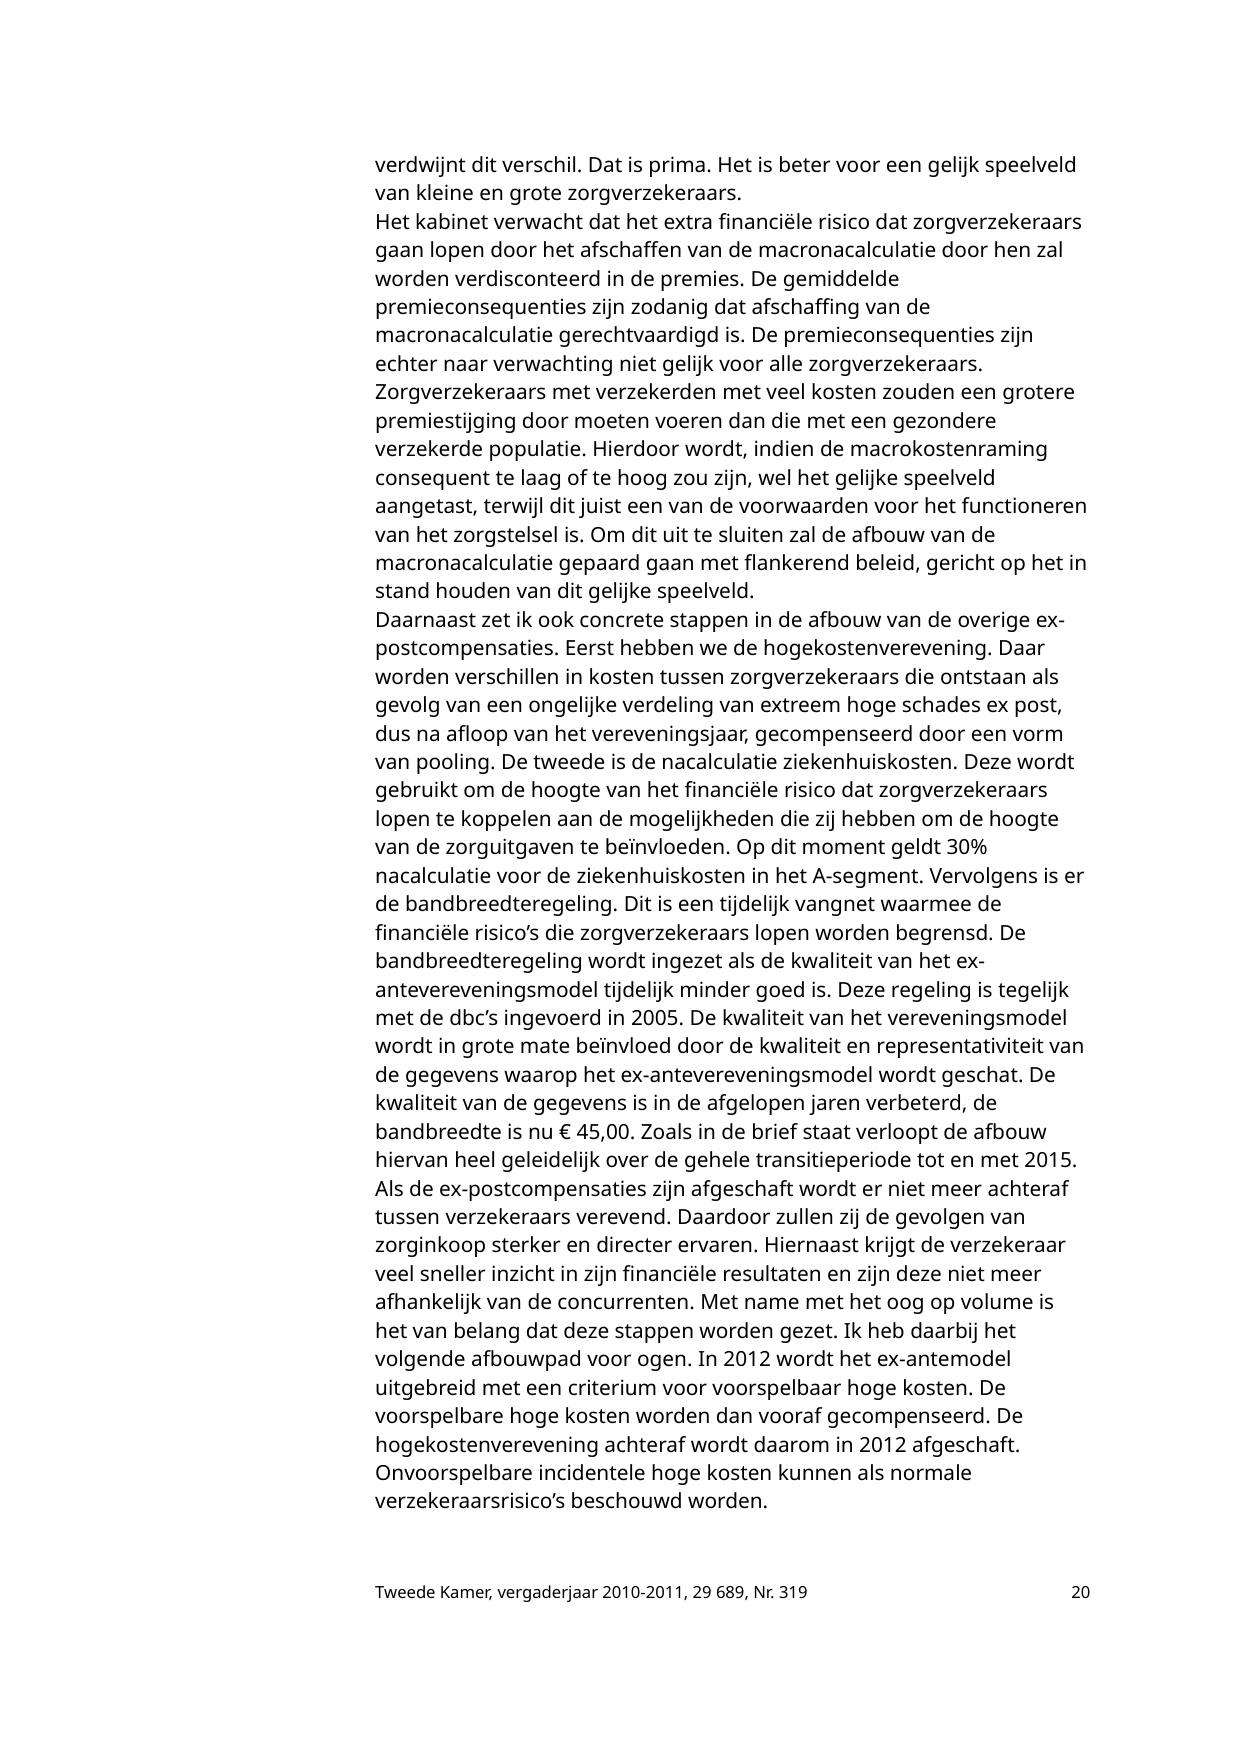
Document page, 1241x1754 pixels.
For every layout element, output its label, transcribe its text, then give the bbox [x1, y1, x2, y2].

text Het kabinet verwacht dat het extra financiële risico dat zorgverzekeraars gaan lopen door het afschaffen van de macronacalculatie door hen zal worden verdisconteerd in de premies. De gemiddelde premieconsequenties zijn zodanig dat afschaffing van de macronacalculatie gerechtvaardigd is. De premieconsequenties zijn echter naar verwachting niet gelijk voor alle zorgverzekeraars. Zorgverzekeraars met verzekerden met veel kosten zouden een grotere premiestijging door moeten voeren dan die met een gezondere verzekerde populatie. Hierdoor wordt, indien de macrokostenraming consequent te laag of te hoog zou zijn, wel het gelijke speelveld aangetast, terwijl dit juist een van de voorwaarden voor het functioneren van het zorgstelsel is. Om dit uit te sluiten zal de afbouw van de macronacalculatie gepaard gaan met flankerend beleid, gericht op het in stand houden van dit gelijke speelveld. [375, 207, 1090, 605]
text Daarnaast zet ik ook concrete stappen in de afbouw van de overige ex-postcompensaties. Eerst hebben we de hogekostenverevening. Daar worden verschillen in kosten tussen zorgverzekeraars die ontstaan als gevolg van een ongelijke verdeling van extreem hoge schades ex post, dus na afloop van het vereveningsjaar, gecompenseerd door een vorm van pooling. De tweede is de nacalculatie ziekenhuiskosten. Deze wordt gebruikt om de hoogte van het financiële risico dat zorgverzekeraars lopen te koppelen aan de mogelijkheden die zij hebben om de hoogte van de zorguitgaven te beïnvloeden. Op dit moment geldt 30% nacalculatie voor de ziekenhuiskosten in het A-segment. Vervolgens is er de bandbreedteregeling. Dit is een tijdelijk vangnet waarmee de financiële risico’s die zorgverzekeraars lopen worden begrensd. De bandbreedteregeling wordt ingezet als de kwaliteit van het ex-antevereveningsmodel tijdelijk minder goed is. Deze regeling is tegelijk met de dbc’s ingevoerd in 2005. De kwaliteit van het vereveningsmodel wordt in grote mate beïnvloed door de kwaliteit en representativiteit van de gegevens waarop het ex-antevereveningsmodel wordt geschat. De kwaliteit van de gegevens is in de afgelopen jaren verbeterd, de bandbreedte is nu € 45,00. Zoals in de brief staat verloopt de afbouw hiervan heel geleidelijk over de gehele transitieperiode tot en met 2015. [375, 605, 1090, 1174]
text Als de ex-postcompensaties zijn afgeschaft wordt er niet meer achteraf tussen verzekeraars verevend. Daardoor zullen zij de gevolgen van zorginkoop sterker en directer ervaren. Hiernaast krijgt de verzekeraar veel sneller inzicht in zijn financiële resultaten en zijn deze niet meer afhankelijk van de concurrenten. Met name met het oog op volume is het van belang dat deze stappen worden gezet. Ik heb daarbij het volgende afbouwpad voor ogen. In 2012 wordt het ex-antemodel uitgebreid met een criterium voor voorspelbaar hoge kosten. De voorspelbare hoge kosten worden dan vooraf gecompenseerd. De hogekostenverevening achteraf wordt daarom in 2012 afgeschaft. Onvoorspelbare incidentele hoge kosten kunnen als normale verzekeraarsrisico’s beschouwd worden. [375, 1174, 1090, 1515]
text verdwijnt dit verschil. Dat is prima. Het is beter voor een gelijk speelveld van kleine en grote zorgverzekeraars. [375, 150, 1090, 207]
